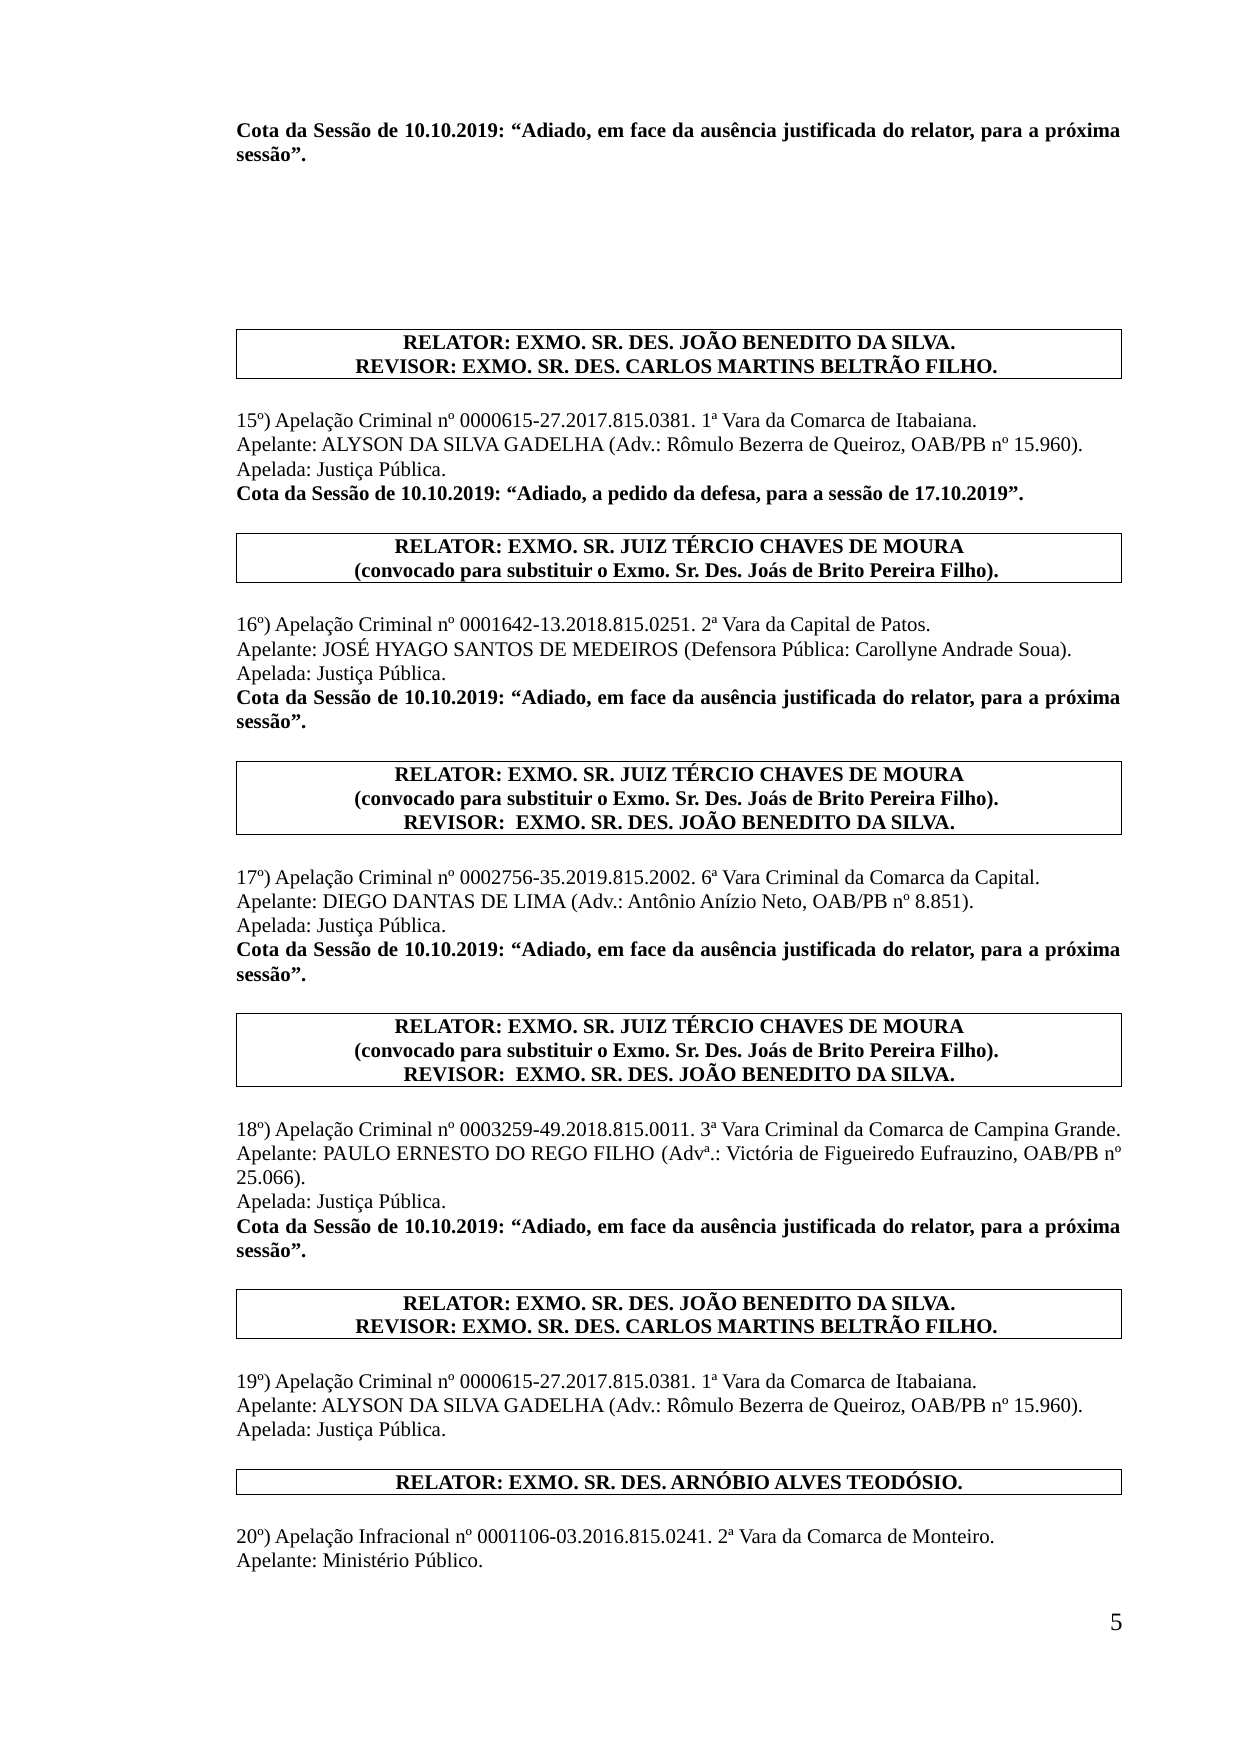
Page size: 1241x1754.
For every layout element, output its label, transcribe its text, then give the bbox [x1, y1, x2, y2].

text RELATOR: EXMO. SR. JUIZ TÉRCIO CHAVES DE MOURA [237, 534, 1121, 557]
text Cota da Sessão de 10.10.2019: “Adiado, em face da ausência justificada do relator, para a próxima sessão”. [236, 937, 1122, 986]
text Apelada: Justiça Pública. [236, 456, 1122, 481]
text REVISOR: EXMO. SR. DES. CARLOS MARTINS BELTRÃO FILHO. [237, 353, 1121, 378]
text 17º) Apelação Criminal nº 0002756-35.2019.815.2002. 6ª Vara Criminal da Comarca da Capital. [236, 864, 1122, 889]
text Apelada: Justiça Pública. [236, 661, 1122, 684]
text RELATOR: EXMO. SR. DES. ARNÓBIO ALVES TEODÓSIO. [237, 1470, 1121, 1494]
text 15º) Apelação Criminal nº 0000615-27.2017.815.0381. 1ª Vara da Comarca de Itabaiana. [236, 408, 1122, 432]
text 16º) Apelação Criminal nº 0001642-13.2018.815.0251. 2ª Vara da Capital de Patos. [236, 612, 1122, 636]
text Cota da Sessão de 10.10.2019: “Adiado, em face da ausência justificada do relator, para a próxima sessão”. [236, 685, 1122, 733]
text Apelada: Justiça Pública. [236, 1189, 1122, 1213]
text 18º) Apelação Criminal nº 0003259-49.2018.815.0011. 3ª Vara Criminal da Comarca de Campina Grande. [236, 1117, 1122, 1141]
text Cota da Sessão de 10.10.2019: “Adiado, em face da ausência justificada do relator, para a próxima sessão”. [236, 1214, 1122, 1262]
text (convocado para substituir o Exmo. Sr. Des. Joás de Brito Pereira Filho). [237, 785, 1121, 809]
text Cota da Sessão de 10.10.2019: “Adiado, a pedido da defesa, para a sessão de 17.10.2019”. [236, 481, 1122, 505]
text Apelante: PAULO ERNESTO DO REGO FILHO (Advª.: Victória de Figueiredo Eufrauzino, OAB/PB nº 25.066). [236, 1141, 1122, 1189]
text Apelante: ALYSON DA SILVA GADELHA (Adv.: Rômulo Bezerra de Queiroz, OAB/PB nº 15.960). [236, 1393, 1122, 1417]
text (convocado para substituir o Exmo. Sr. Des. Joás de Brito Pereira Filho). [237, 1037, 1121, 1061]
text 19º) Apelação Criminal nº 0000615-27.2017.815.0381. 1ª Vara da Comarca de Itabaiana. [236, 1369, 1122, 1393]
text Apelada: Justiça Pública. [236, 1417, 1122, 1441]
text REVISOR: EXMO. SR. DES. CARLOS MARTINS BELTRÃO FILHO. [237, 1313, 1121, 1338]
text RELATOR: EXMO. SR. JUIZ TÉRCIO CHAVES DE MOURA [237, 762, 1121, 785]
text RELATOR: EXMO. SR. DES. JOÃO BENEDITO DA SILVA. [237, 1290, 1121, 1313]
text Apelada: Justiça Pública. [236, 913, 1122, 937]
text Apelante: ALYSON DA SILVA GADELHA (Adv.: Rômulo Bezerra de Queiroz, OAB/PB nº 15.960). [236, 432, 1122, 456]
text Apelante: DIEGO DANTAS DE LIMA (Adv.: Antônio Anízio Neto, OAB/PB nº 8.851). [236, 889, 1122, 913]
text Apelante: Ministério Público. [236, 1548, 1122, 1572]
text Apelante: JOSÉ HYAGO SANTOS DE MEDEIROS (Defensora Pública: Carollyne Andrade Soua). [236, 636, 1122, 661]
text REVISOR: EXMO. SR. DES. JOÃO BENEDITO DA SILVA. [237, 1061, 1121, 1086]
text RELATOR: EXMO. SR. DES. JOÃO BENEDITO DA SILVA. [237, 330, 1121, 353]
text 20º) Apelação Infracional nº 0001106-03.2016.815.0241. 2ª Vara da Comarca de Monteiro. [236, 1524, 1122, 1548]
text REVISOR: EXMO. SR. DES. JOÃO BENEDITO DA SILVA. [237, 809, 1121, 834]
text RELATOR: EXMO. SR. JUIZ TÉRCIO CHAVES DE MOURA [237, 1014, 1121, 1037]
text (convocado para substituir o Exmo. Sr. Des. Joás de Brito Pereira Filho). [237, 557, 1121, 582]
text Cota da Sessão de 10.10.2019: “Adiado, em face da ausência justificada do relator, para a próxima sessão”. [236, 118, 1122, 166]
